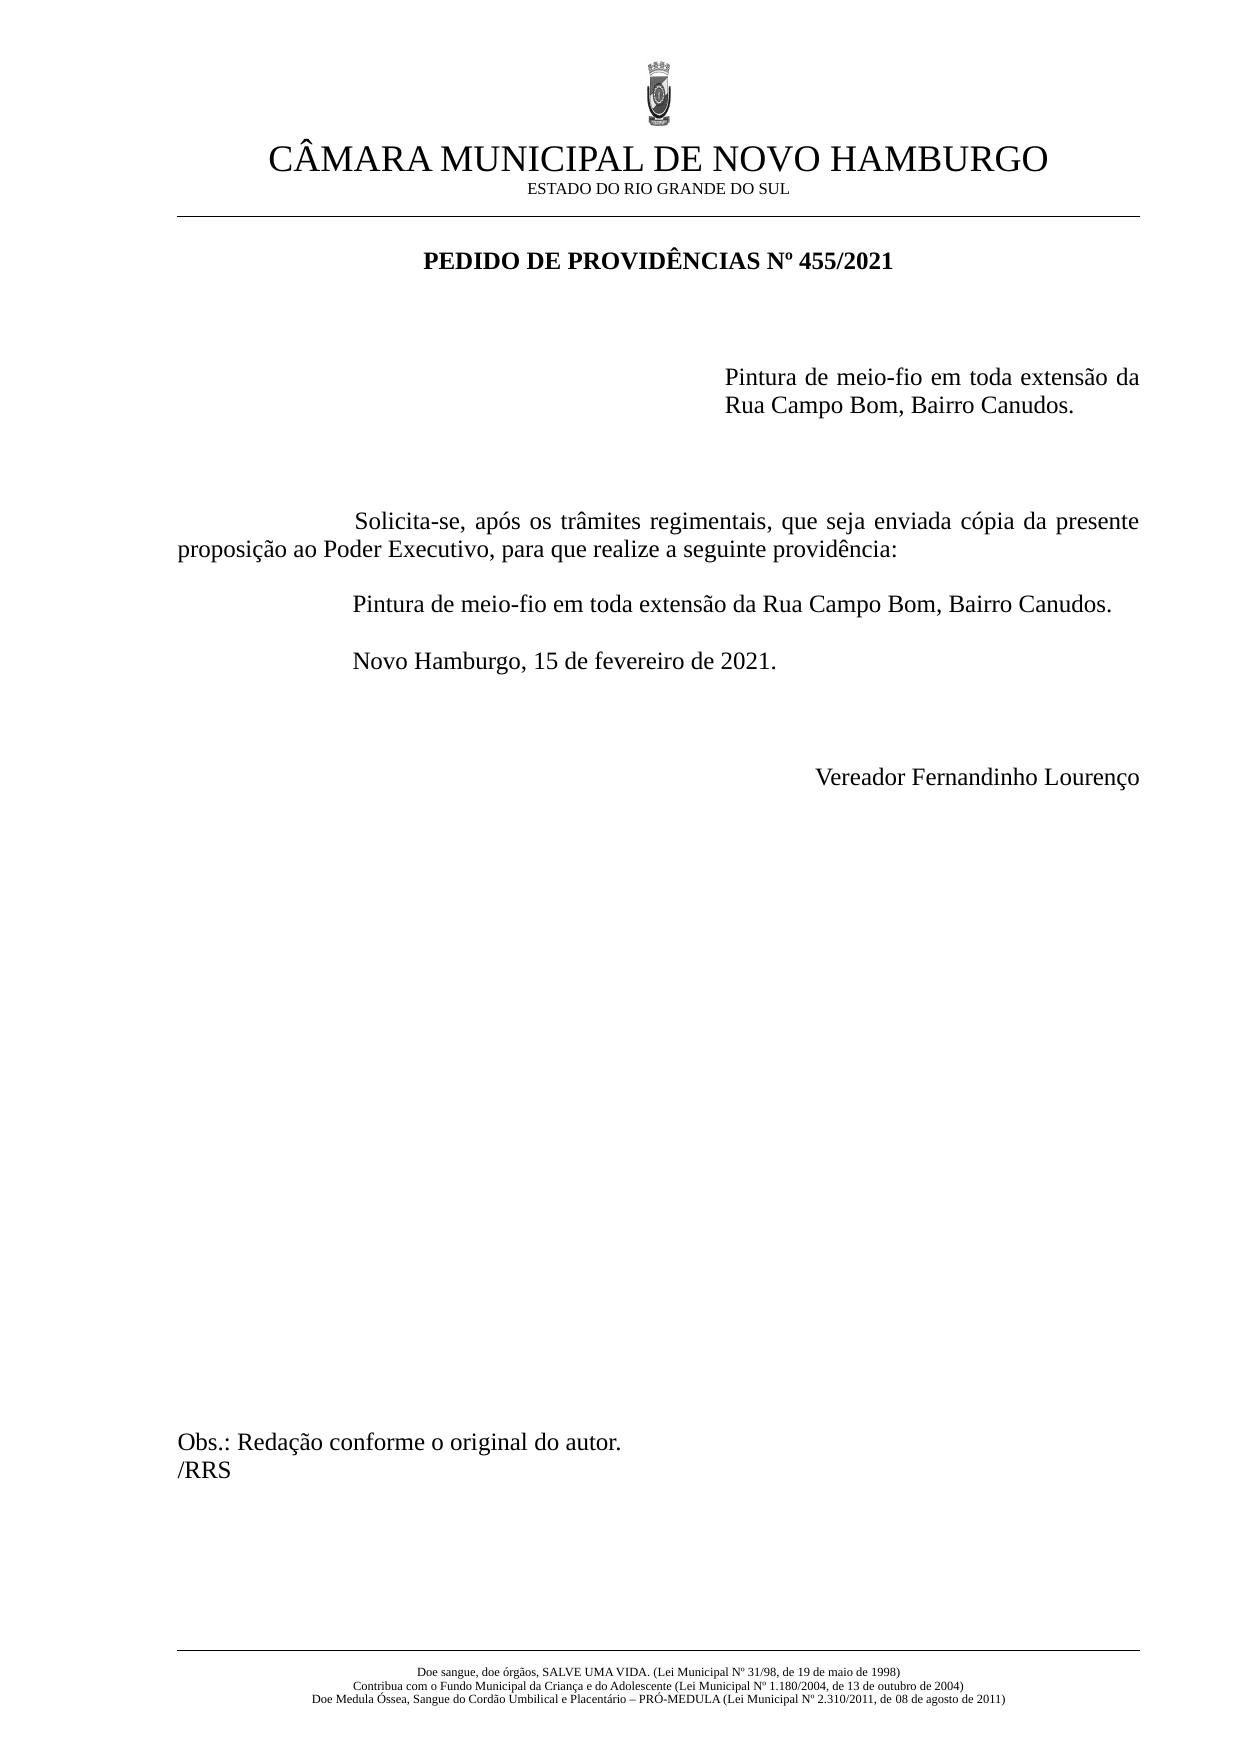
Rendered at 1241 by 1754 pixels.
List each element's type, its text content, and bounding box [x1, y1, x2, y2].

text /RRS [177, 1456, 1140, 1484]
text Solicita-se, após os trâmites regimentais, que seja enviada cópia da presente proposição ao Poder Executivo, para que realize a seguinte providência: [177, 507, 1140, 562]
text Obs.: Redação conforme o original do autor. [177, 1428, 1140, 1456]
text Vereador Fernandinho Lourenço [649, 763, 1140, 791]
text Novo Hamburgo, 15 de fevereiro de 2021. [177, 647, 1140, 675]
text PEDIDO DE PROVIDÊNCIAS Nº 455/2021 [177, 247, 1140, 274]
list Pintura de meio-fio em toda extensão da Rua Campo Bom, Bairro Canudos. [687, 363, 1140, 418]
list Pintura de meio-fio em toda extensão da Rua Campo Bom, Bairro Canudos. [177, 590, 1140, 618]
